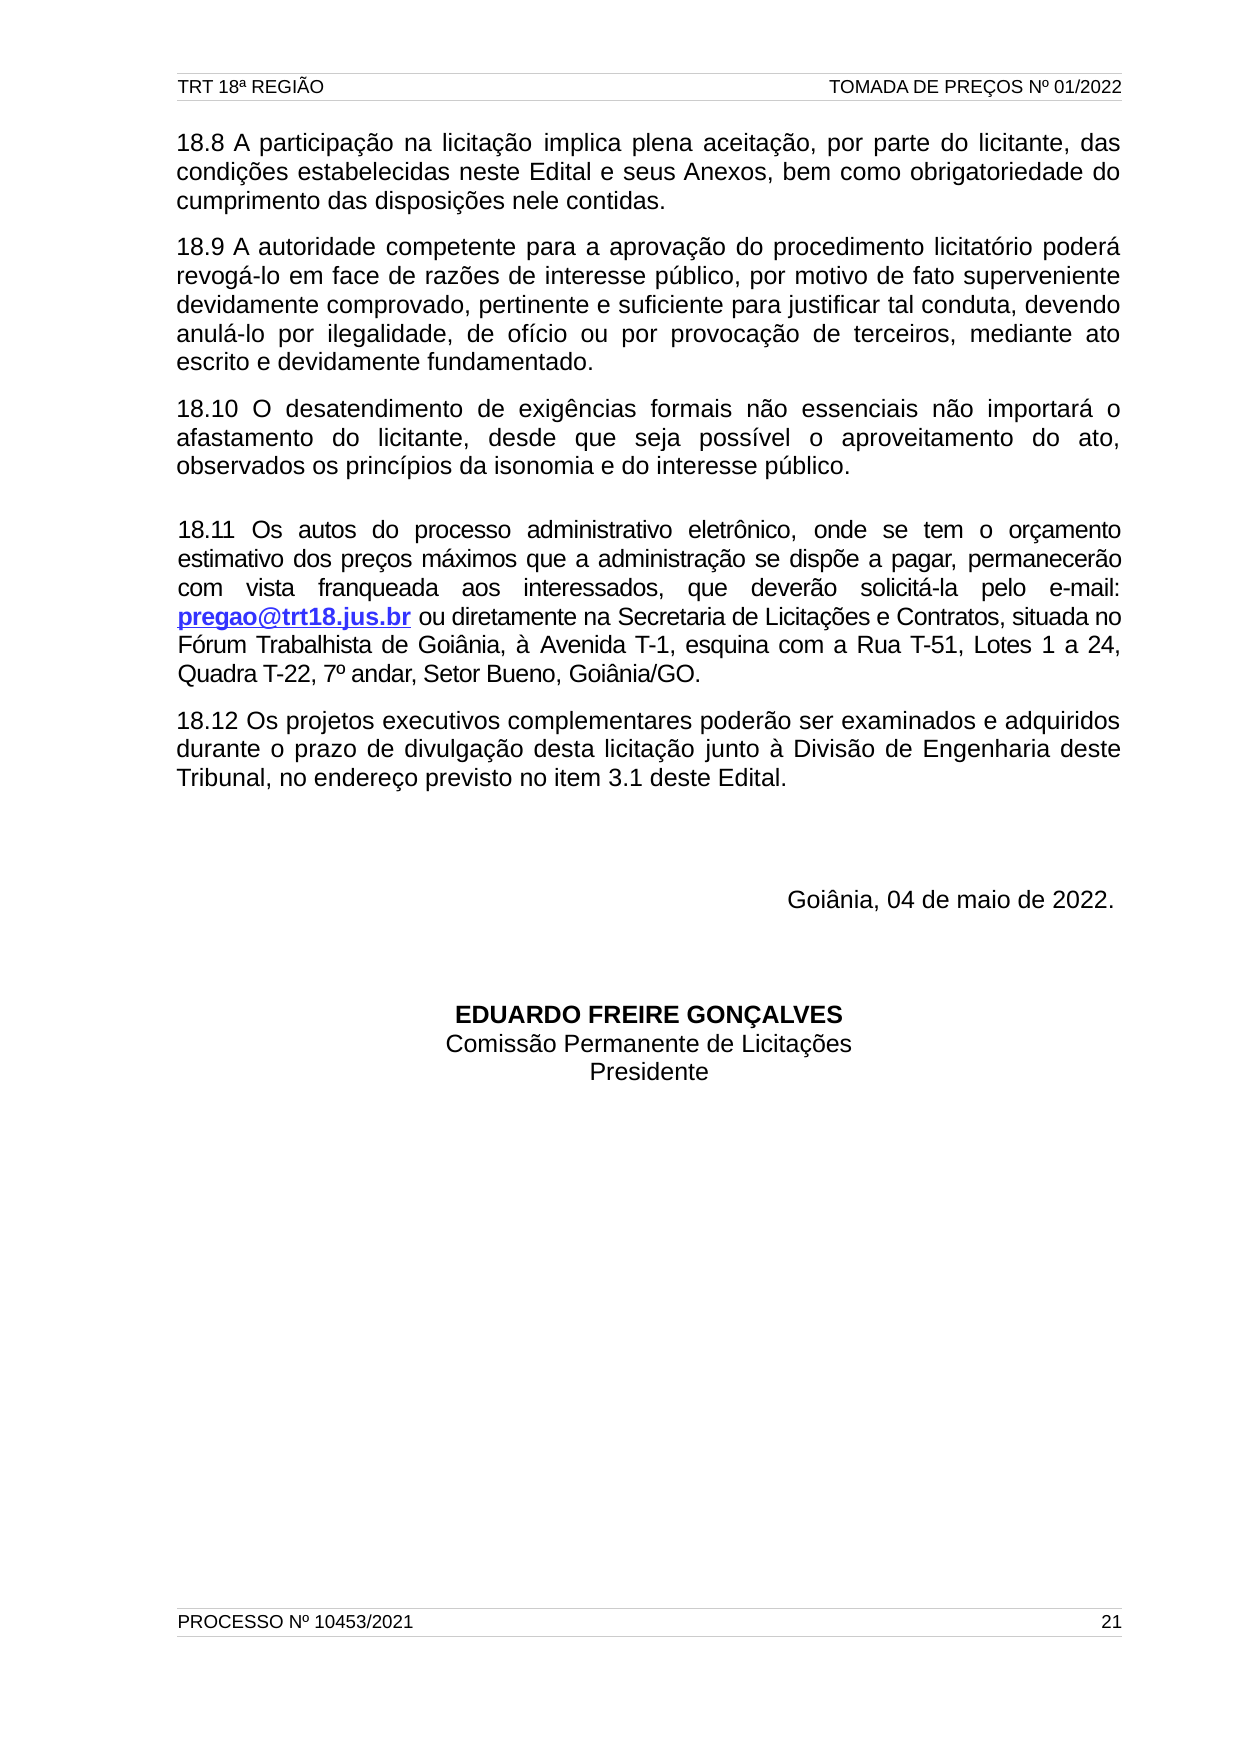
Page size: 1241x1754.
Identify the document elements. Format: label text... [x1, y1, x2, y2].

list 18.11 Os autos do processo administrativo eletrônico, onde se tem o orçamento estimativo dos preços máximos que a administração se dispõe a pagar, permanecerão com vista franqueada aos interessados, que deverão solicitá-la pelo e-mail: pregao@trt18.jus.br ou diretamente na Secretaria de Licitações e Contratos, situada no Fórum Trabalhista de Goiânia, à Avenida T-1, esquina com a Rua T-51, Lotes 1 a 24, Quadra T-22, 7º andar, Setor Bueno, Goiânia/GO. [177, 516, 1122, 688]
text 18.12 Os projetos executivos complementares poderão ser examinados e adquiridos durante o prazo de divulgação desta licitação junto à Divisão de Engenharia deste Tribunal, no endereço previsto no item 3.1 deste Edital. [176, 706, 1122, 792]
list 18.9 A autoridade competente para a aprovação do procedimento licitatório poderá revogá-lo em face de razões de interesse público, por motivo de fato superveniente devidamente comprovado, pertinente e suficiente para justificar tal conduta, devendo anulá-lo por ilegalidade, de ofício ou por provocação de terceiros, mediante ato escrito e devidamente fundamentado. [176, 232, 1122, 376]
list 18.8 A participação na licitação implica plena aceitação, por parte do licitante, das condições estabelecidas neste Edital e seus Anexos, bem como obrigatoriedade do cumprimento das disposições nele contidas. [176, 128, 1122, 215]
list 18.10 O desatendimento de exigências formais não essenciais não importará o afastamento do licitante, desde que seja possível o aproveitamento do ato, observados os princípios da isonomia e do interesse público. [176, 394, 1122, 480]
text Presidente [176, 1057, 1122, 1086]
text Goiânia, 04 de maio de 2022. [177, 885, 1122, 914]
text Comissão Permanente de Licitações [176, 1029, 1122, 1057]
